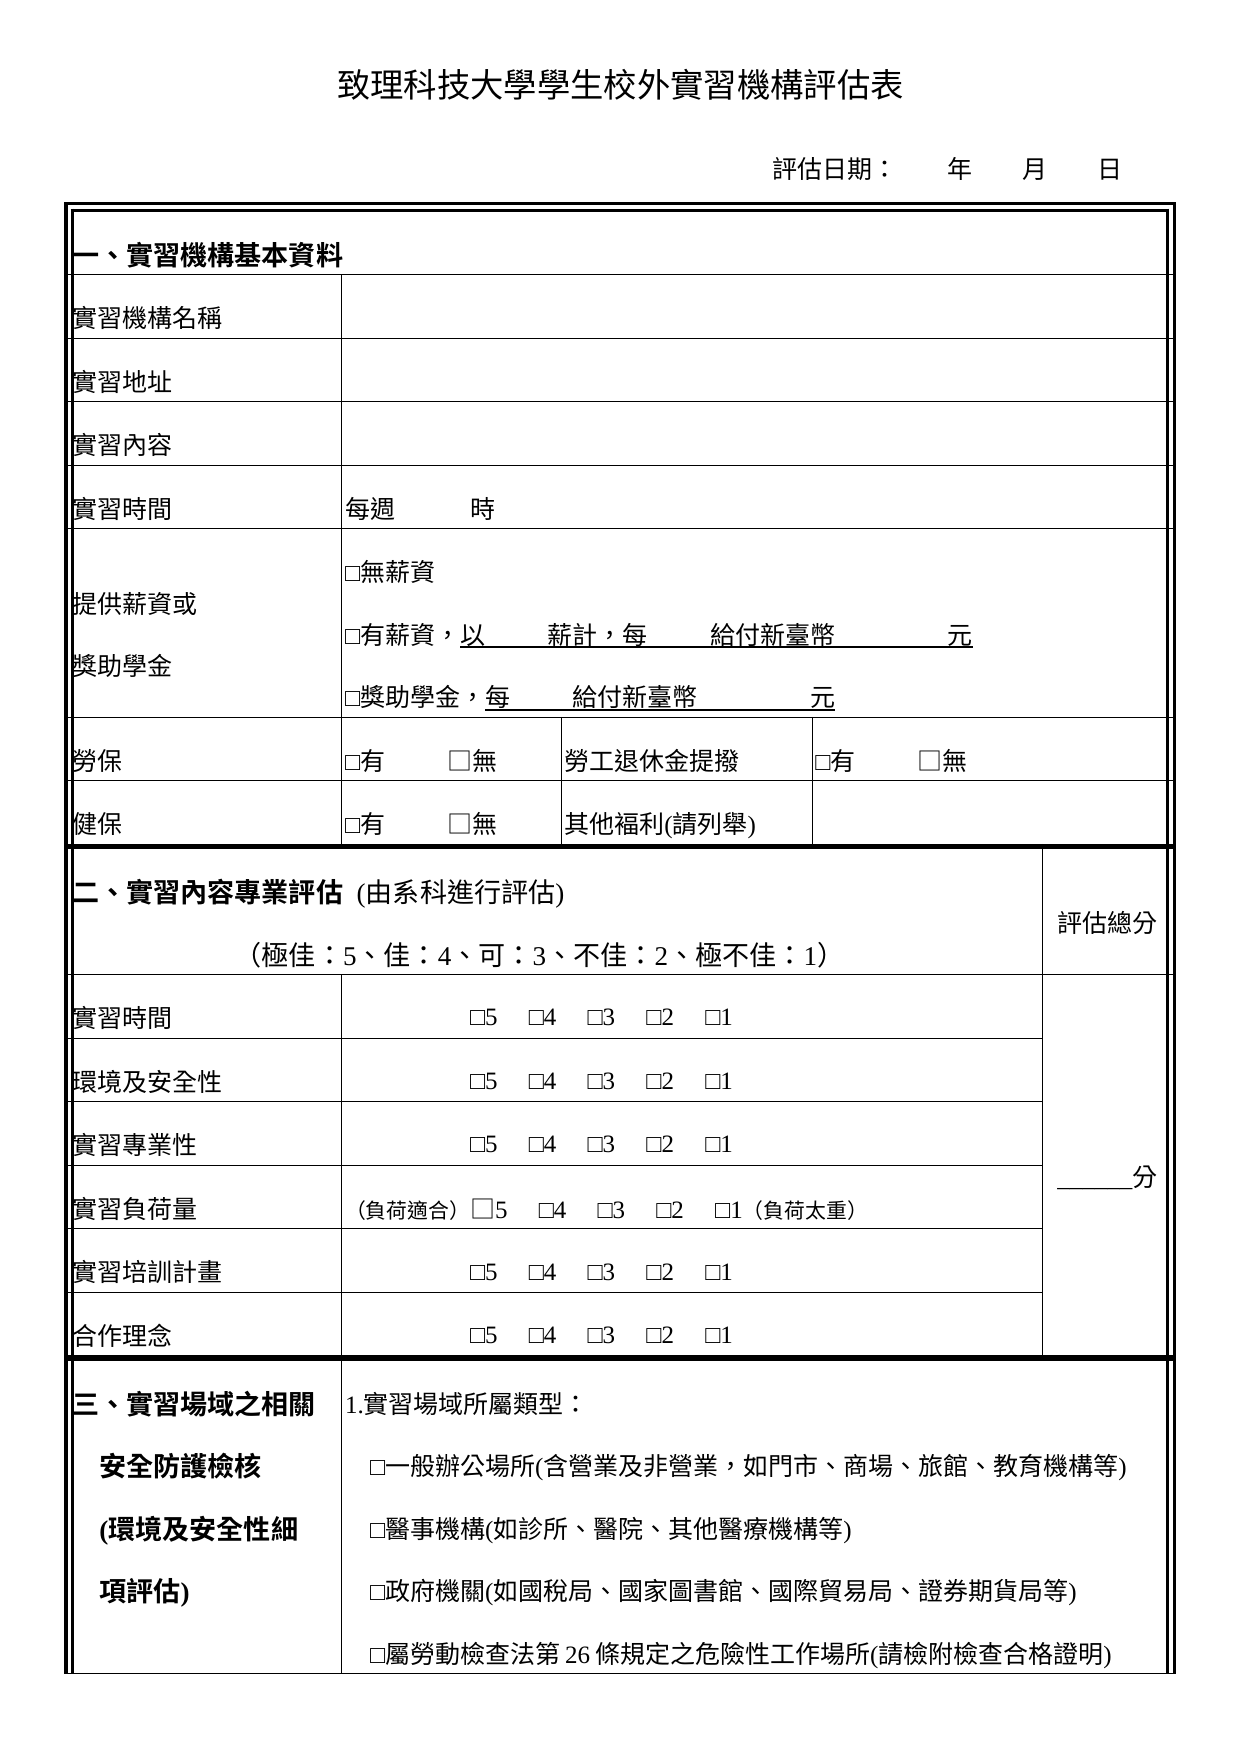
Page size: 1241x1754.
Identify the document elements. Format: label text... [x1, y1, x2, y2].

table_cell （負荷適合）□5 □4 □3 □2 □1（負荷太重） [342, 1166, 1042, 1228]
table_cell 實習負荷量 [74, 1166, 341, 1228]
table_cell [342, 339, 1166, 401]
table_cell [813, 781, 1166, 844]
table_cell 提供薪資或 獎助學金 [74, 529, 341, 717]
table_header 一、實習機構基本資料 [69, 205, 1171, 274]
table_cell □有 □無 [813, 718, 1166, 780]
table_cell 其他褔利(請列舉) [562, 781, 812, 844]
table_cell □有 □無 [342, 718, 561, 780]
table_cell 1.實習場域所屬類型： □一般辦公場所(含營業及非營業，如門市、商場、旅館、教育機構等) □醫事機構(如診所、醫院、其他醫療機構等) □政府機關(如國稅局、國家圖書館、國際貿易局、證券期貨局等) □屬勞動檢查法第26條規定之危險性工作場所(請檢附檢查合格證明) [342, 1361, 1166, 1673]
table_cell 實習地址 [74, 339, 341, 401]
table_cell 評估總分 [1043, 849, 1166, 974]
table_cell □無薪資 □有薪資，以 薪計，每 給付新臺幣 元 □獎助學金，每 給付新臺幣 元 [342, 529, 1166, 717]
table_cell 實習時間 [74, 975, 341, 1038]
table_cell □5 □4 □3 □2 □1 [342, 1102, 1042, 1165]
table_cell □5 □4 □3 □2 □1 [342, 1293, 1042, 1355]
table_cell □5 □4 □3 □2 □1 [342, 1229, 1042, 1292]
table_cell [342, 275, 1166, 338]
table_cell 實習機構名稱 [74, 275, 341, 338]
table_cell 合作理念 [74, 1293, 341, 1355]
table_cell 勞工退休金提撥 [562, 718, 812, 780]
table_cell [342, 402, 1166, 465]
table_cell 健保 [74, 781, 341, 844]
table_cell 三、實習場域之相關 安全防護檢核 (環境及安全性細 項評估) [74, 1361, 341, 1673]
table_cell 勞保 [74, 718, 341, 780]
table_cell 實習內容 [74, 402, 341, 465]
table_cell ______分 [1043, 975, 1166, 1355]
table_cell 實習時間 [74, 466, 341, 528]
text 評估日期： 年 月 日 [118, 158, 1122, 183]
text 致理科技大學學生校外實習機構評估表 [118, 77, 1122, 102]
table_cell 二、實習內容專業評估 (由系科進行評估) （極佳：5、佳：4、可：3、不佳：2、極不佳：1） [74, 849, 1042, 974]
table_cell 實習培訓計畫 [74, 1229, 341, 1292]
table_cell □5 □4 □3 □2 □1 [342, 1039, 1042, 1101]
table_cell □有 □無 [342, 781, 561, 844]
table_cell 實習專業性 [74, 1102, 341, 1165]
table_cell 每週 時 [342, 466, 1166, 528]
table_cell □5 □4 □3 □2 □1 [342, 975, 1042, 1038]
table_cell 環境及安全性 [74, 1039, 341, 1101]
